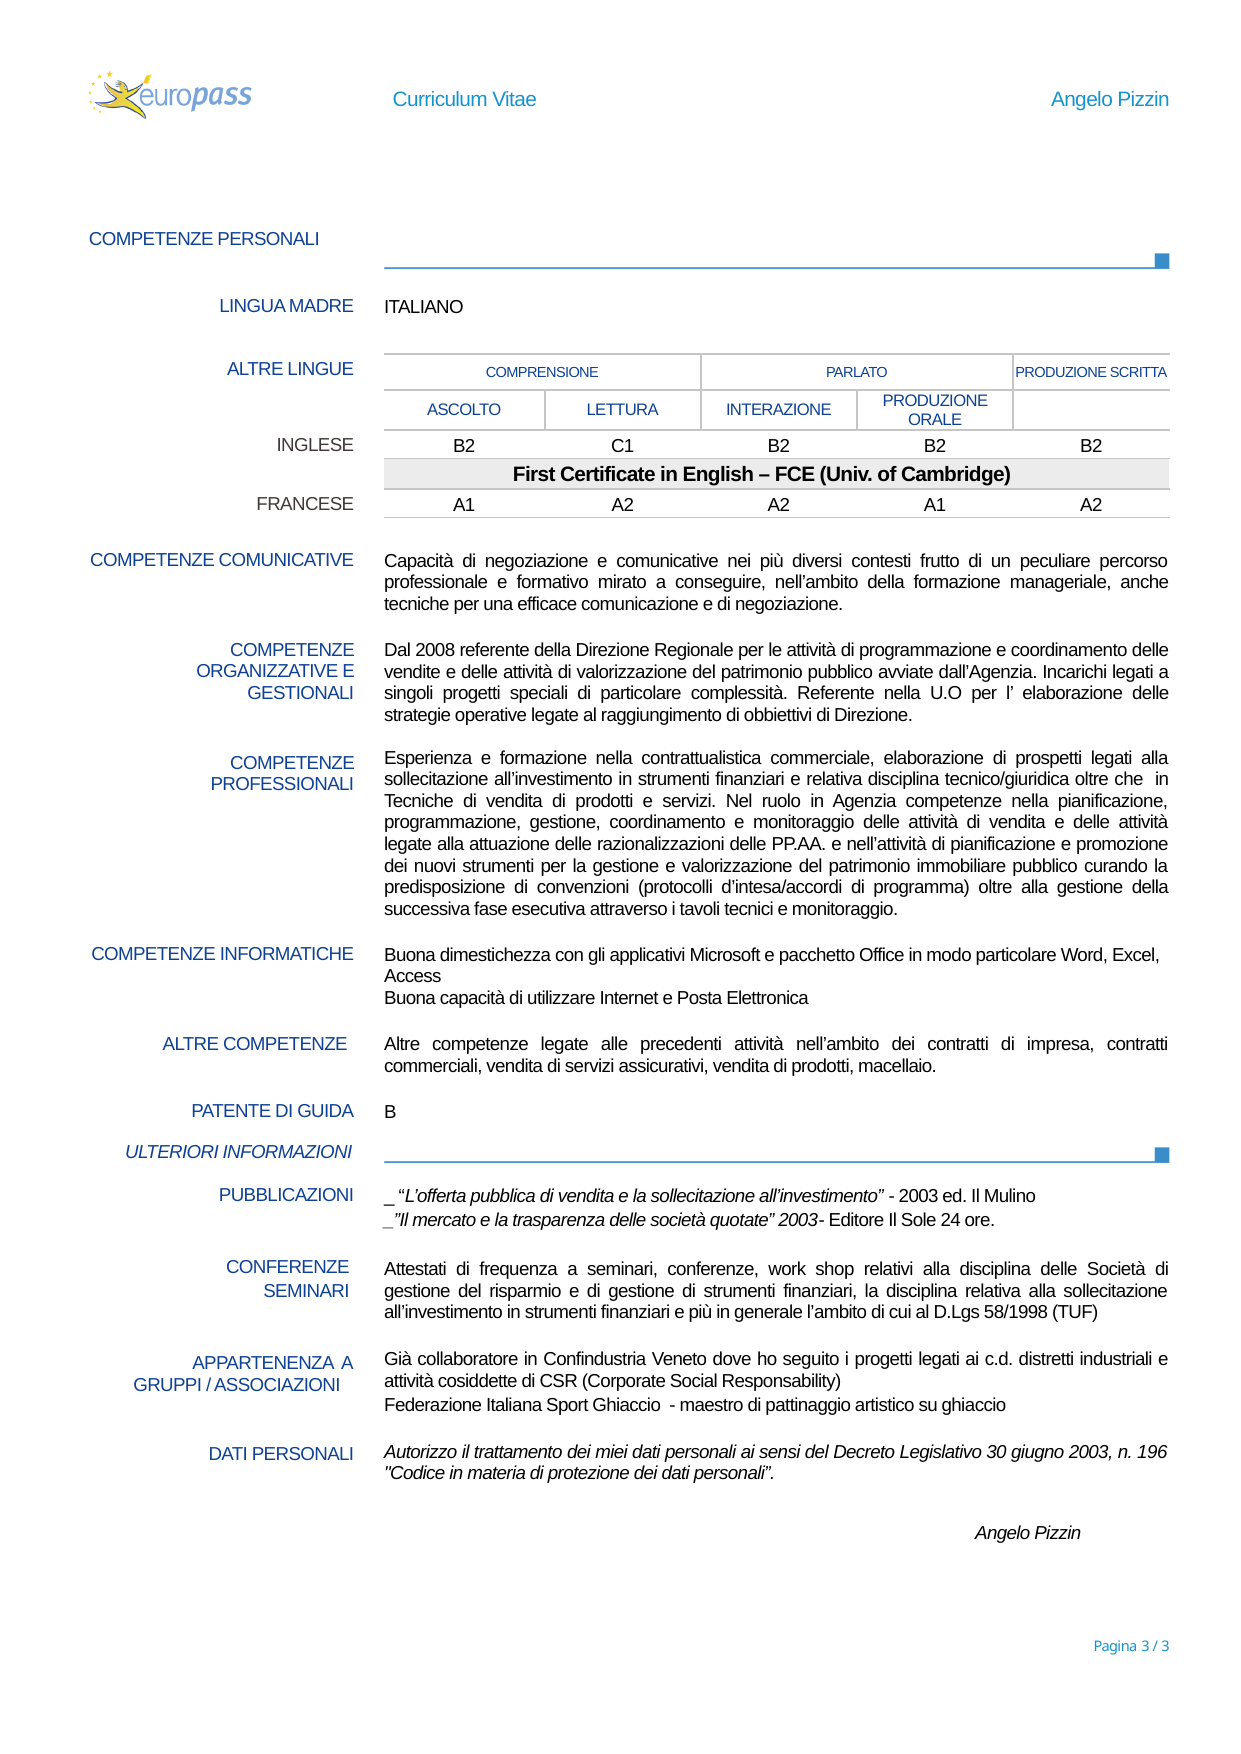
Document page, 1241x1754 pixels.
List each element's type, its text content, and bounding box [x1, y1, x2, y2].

table_cell Capacità di negoziazione e comunicative nei più diversi contesti frutto di un peculiare percorso professionale e formativo mirato a conseguire, nell’ambito della formazione manageriale, anche tecniche per una efficace comunicazione e di negoziazione. [384, 547, 1169, 636]
table_cell Competenze informatiche [89, 941, 384, 1030]
table_cell ITALIANO [384, 269, 1169, 318]
table_header Pubblicazioni Conferenze Seminari Appartenenza a gruppi / associazioni Dati personali [89, 1182, 384, 1484]
table_cell Ascolto [384, 391, 544, 429]
table_cell [384, 318, 1169, 353]
table_header [384, 1141, 1169, 1161]
table_cell Dal 2008 referente della Direzione Regionale per le attività di programmazione e coordinamento delle vendite e delle attività di valorizzazione del patrimonio pubblico avviate dall’Agenzia. Incarichi legati a singoli progetti speciali di particolare complessità. Referente nella U.O per l’ elaborazione delle strategie operative legate al raggiungimento di obbiettivi di Direzione. [384, 636, 1169, 725]
table_cell B [384, 1098, 1169, 1122]
table_cell [89, 458, 384, 488]
table_cell Competenze comunicative [89, 547, 384, 636]
table_cell [89, 318, 384, 353]
table_cell Lingua madre [89, 269, 384, 318]
table_cell A2 [1013, 490, 1169, 517]
table_header ULTERIORI INFORMAZIONI [89, 1141, 384, 1163]
table_cell INGLESE [89, 429, 384, 458]
table_cell PARLATO [702, 355, 1012, 388]
table_cell B2 [857, 431, 1013, 458]
table_cell C1 [545, 431, 701, 458]
table_cell [1014, 391, 1169, 429]
table_cell Competenze professionali [89, 725, 384, 941]
table_cell Altre lingue [89, 353, 384, 429]
table_cell B2 [701, 431, 857, 458]
table_cell Altre competenze [89, 1030, 384, 1097]
table_cell FRANCESE [89, 488, 384, 517]
table_cell A2 [701, 490, 857, 517]
table_cell B2 [384, 431, 545, 458]
text Angelo Pizzin [901, 1522, 1169, 1543]
table_cell A1 [384, 490, 545, 517]
table_cell Patente di guida [89, 1098, 384, 1122]
table_cell B2 [1013, 431, 1169, 458]
table_cell First Certificate in English – FCE (Univ. of Cambridge) [384, 459, 1169, 488]
table_cell A1 [857, 490, 1013, 517]
table_cell Esperienza e formazione nella contrattualistica commerciale, elaborazione di prospetti legati alla sollecitazione all’investimento in strumenti finanziari e relativa disciplina tecnico/giuridica oltre che in Tecniche di vendita di prodotti e servizi. Nel ruolo in Agenzia competenze nella pianificazione, programmazione, gestione, coordinamento e monitoraggio delle attività di vendita e delle attività legate alla attuazione delle razionalizzazioni delle PP.AA. e nell’attività di pianificazione e promozione dei nuovi strumenti per la gestione e valorizzazione del patrimonio immobiliare pubblico curando la predisposizione di convenzioni (protocolli d’intesa/accordi di programma) oltre alla gestione della successiva fase esecutiva attraverso i tavoli tecnici e monitoraggio. [384, 725, 1169, 941]
table_cell Produzione orale [858, 391, 1012, 429]
table_cell Competenze organizzative e gestionali [89, 636, 384, 725]
table_cell COMPRENSIONE [384, 355, 700, 388]
table_header _ “L’offerta pubblica di vendita e la sollecitazione all’investimento” - 2003 ed. Il Mulino _”Il mercato e la trasparenza delle società quotate” 2003- Editore Il Sole 24 ore. Attestati di frequenza a seminari, conferenze, work shop relativi alla disciplina delle Società di gestione del risparmio e di gestione di strumenti finanziari, la disciplina relativa alla sollecitazione all’investimento in strumenti finanziari e più in generale l’ambito di cui al D.Lgs 58/1998 (TUF) Già collaboratore in Confindustria Veneto dove ho seguito i progetti legati ai c.d. distretti industriali e attività cosiddette di CSR (Corporate Social Responsability) Federazione Italiana Sport Ghiaccio - maestro di pattinaggio artistico su ghiaccio Autorizzo il trattamento dei miei dati personali ai sensi del Decreto Legislativo 30 giugno 2003, n. 196 "Codice in materia di protezione dei dati personali”. [384, 1182, 1169, 1484]
table_header [384, 206, 1169, 267]
table_cell Lettura [546, 391, 700, 429]
table_cell Buona dimestichezza con gli applicativi Microsoft e pacchetto Office in modo particolare Word, Excel, Access Buona capacità di utilizzare Internet e Posta Elettronica [384, 941, 1169, 1030]
table_header COMPETENZE PERSONALI [89, 206, 384, 269]
table_cell [384, 518, 1169, 547]
table_cell PRODUZIONE SCRITTA [1014, 355, 1169, 388]
table_cell [89, 517, 384, 547]
table_cell Altre competenze legate alle precedenti attività nell’ambito dei contratti di impresa, contratti commerciali, vendita di servizi assicurativi, vendita di prodotti, macellaio. [384, 1030, 1169, 1097]
table_cell A2 [545, 490, 701, 517]
table_cell Interazione [702, 391, 856, 429]
